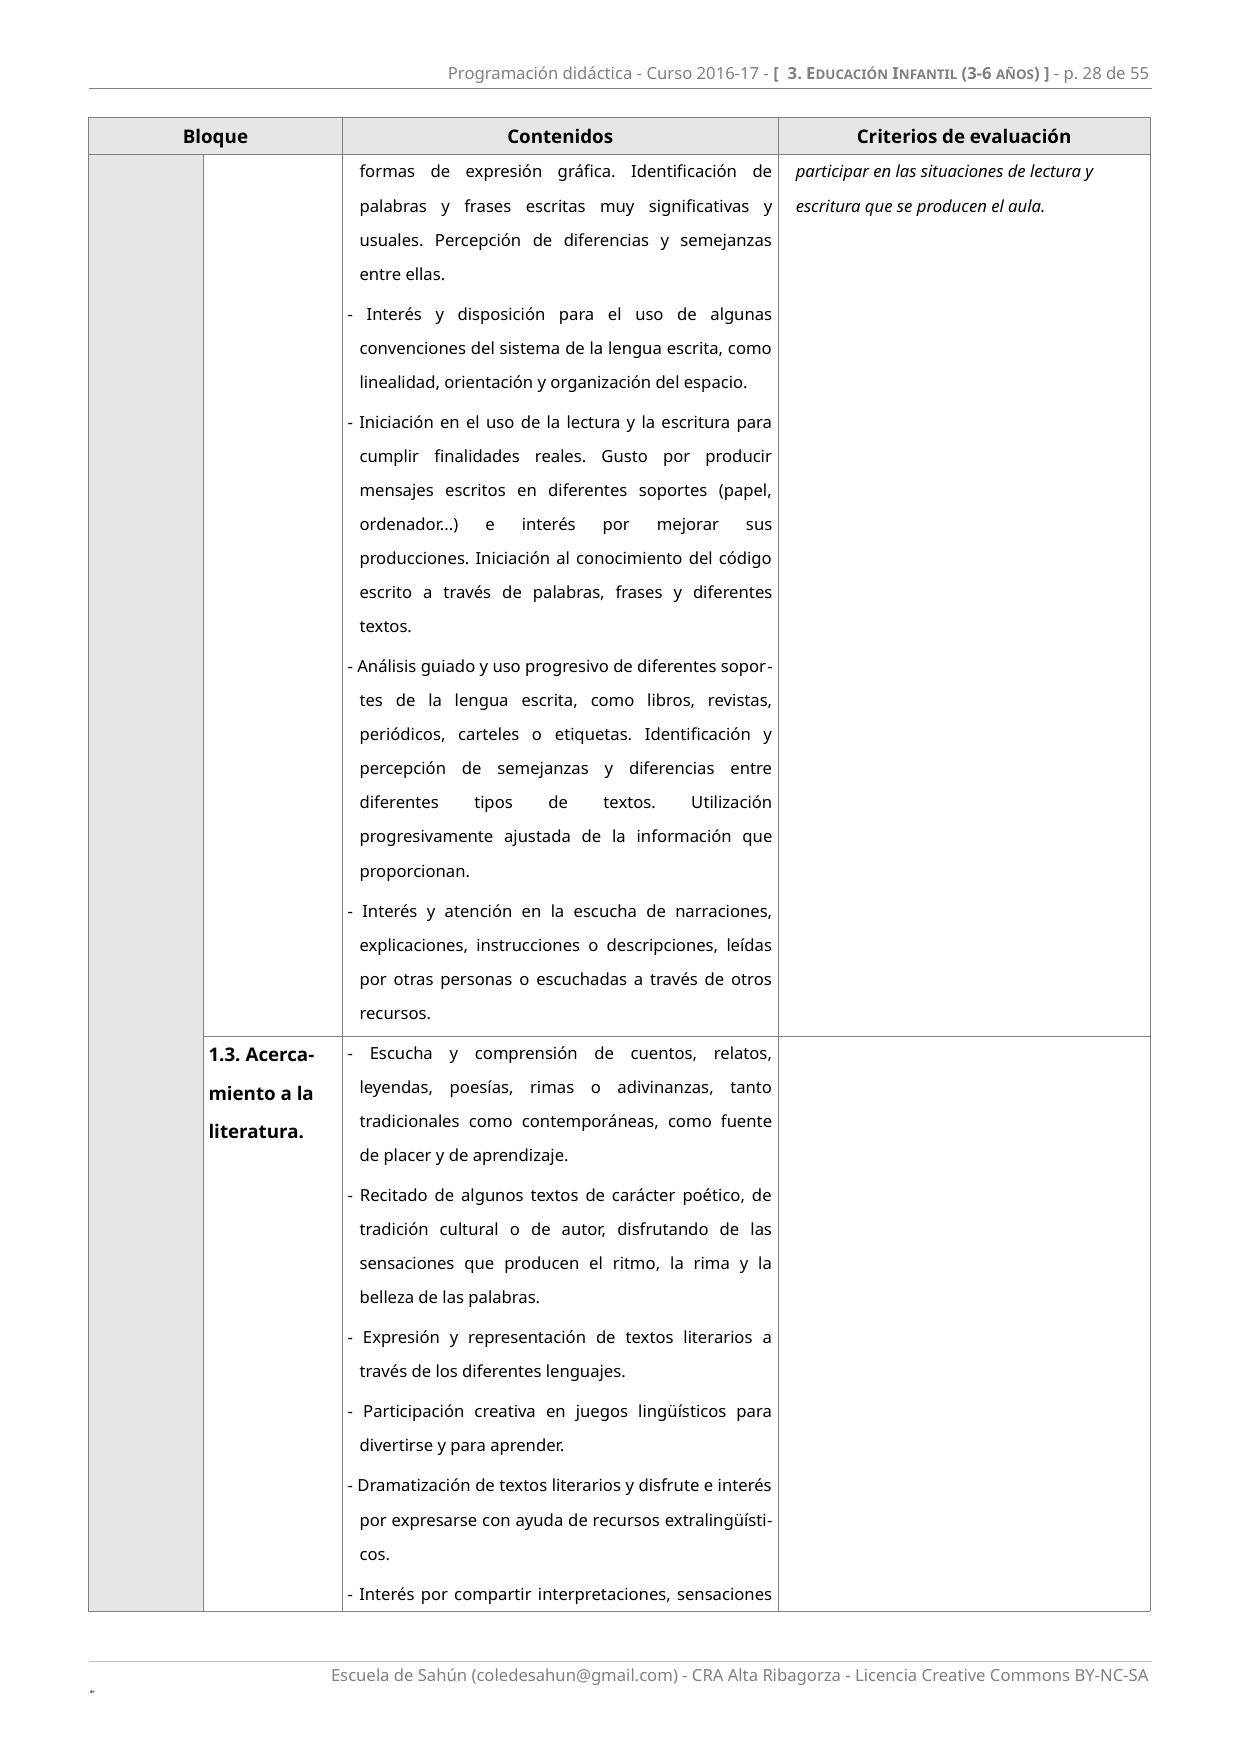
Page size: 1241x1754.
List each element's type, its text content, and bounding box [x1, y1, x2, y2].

table_cell [89, 155, 203, 1611]
table_header Criterios de evaluación [779, 118, 1150, 154]
table_header Bloque [89, 118, 342, 154]
table_cell [779, 1037, 1150, 1611]
table_cell [204, 155, 342, 1036]
table_cell - Escucha y comprensión de cuentos, relatos, leyendas, poesías, rimas o adivinanzas, tanto tradicionales como contemporáneas, como fuente de placer y de aprendi­zaje. - Recitado de algunos textos de carácter poético, de tra­dición cultural o de autor, disfrutando de las sensacio­nes que producen el ritmo, la rima y la belleza de las palabras. - Expresión y representación de textos literarios a través de los diferentes lenguajes. - Participación creativa en juegos lingüísticos para diver­tirse y para aprender. - Dramatización de textos literarios y disfrute e interés por expresarse con ayuda de recursos extralingüísti­cos. - Interés por compartir interpretaciones, sensaciones [343, 1037, 778, 1611]
table_cell partici­par en las situaciones de lectura y escritura que se producen el aula. [779, 155, 1150, 1036]
table_cell formas de expresión gráfica. Identificación de palabras y fra­ses escritas muy significativas y usuales. Percepción de diferencias y semejanzas entre ellas. - Interés y disposición para el uso de algunas convencio­nes del sistema de la lengua escrita, como linealidad, orientación y organización del espacio. - Iniciación en el uso de la lectura y la escritura para cumplir finalidades reales. Gusto por producir mensa­jes escritos en diferentes soportes (papel, ordenador...) e interés por mejorar sus producciones. Iniciación al conocimiento del código escrito a través de palabras, frases y diferentes textos. - Análisis guiado y uso progresivo de diferentes sopor­tes de la lengua escrita, como libros, revistas, periódi­cos, carteles o etiquetas. Identificación y percepción de semejanzas y diferencias entre diferentes tipos de textos. Utilización progresivamente ajustada de la in­formación que proporcionan. - Interés y atención en la escucha de narraciones, expli­caciones, instrucciones o descripciones, leídas por otras personas o escuchadas a través de otros recur­sos. [343, 155, 778, 1036]
table_cell 1.3. Acerca­miento a la li­teratura. [204, 1037, 342, 1611]
table_header Contenidos [343, 118, 778, 154]
